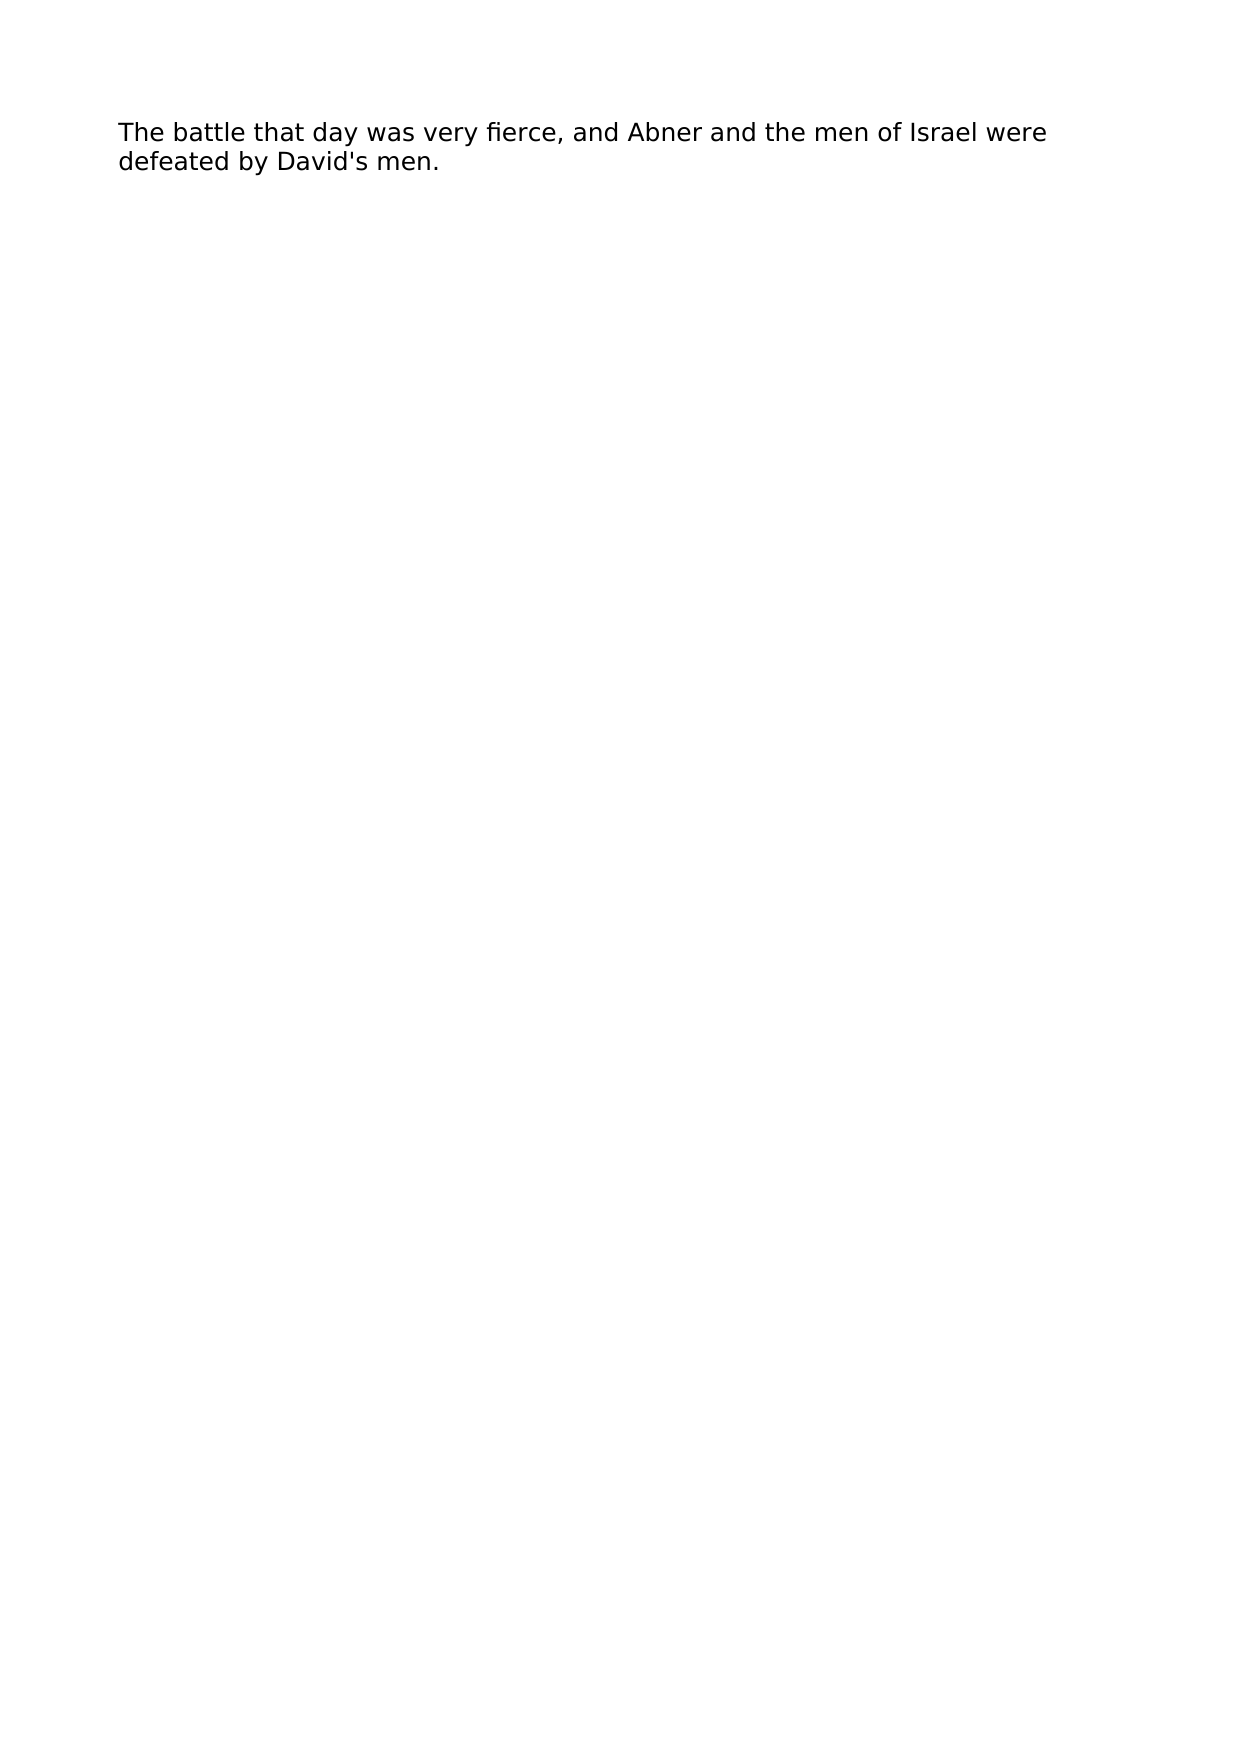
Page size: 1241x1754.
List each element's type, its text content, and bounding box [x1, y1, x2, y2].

text The battle that day was very fierce, and Abner and the men of Israel were defeated by David's men. [118, 118, 1122, 176]
